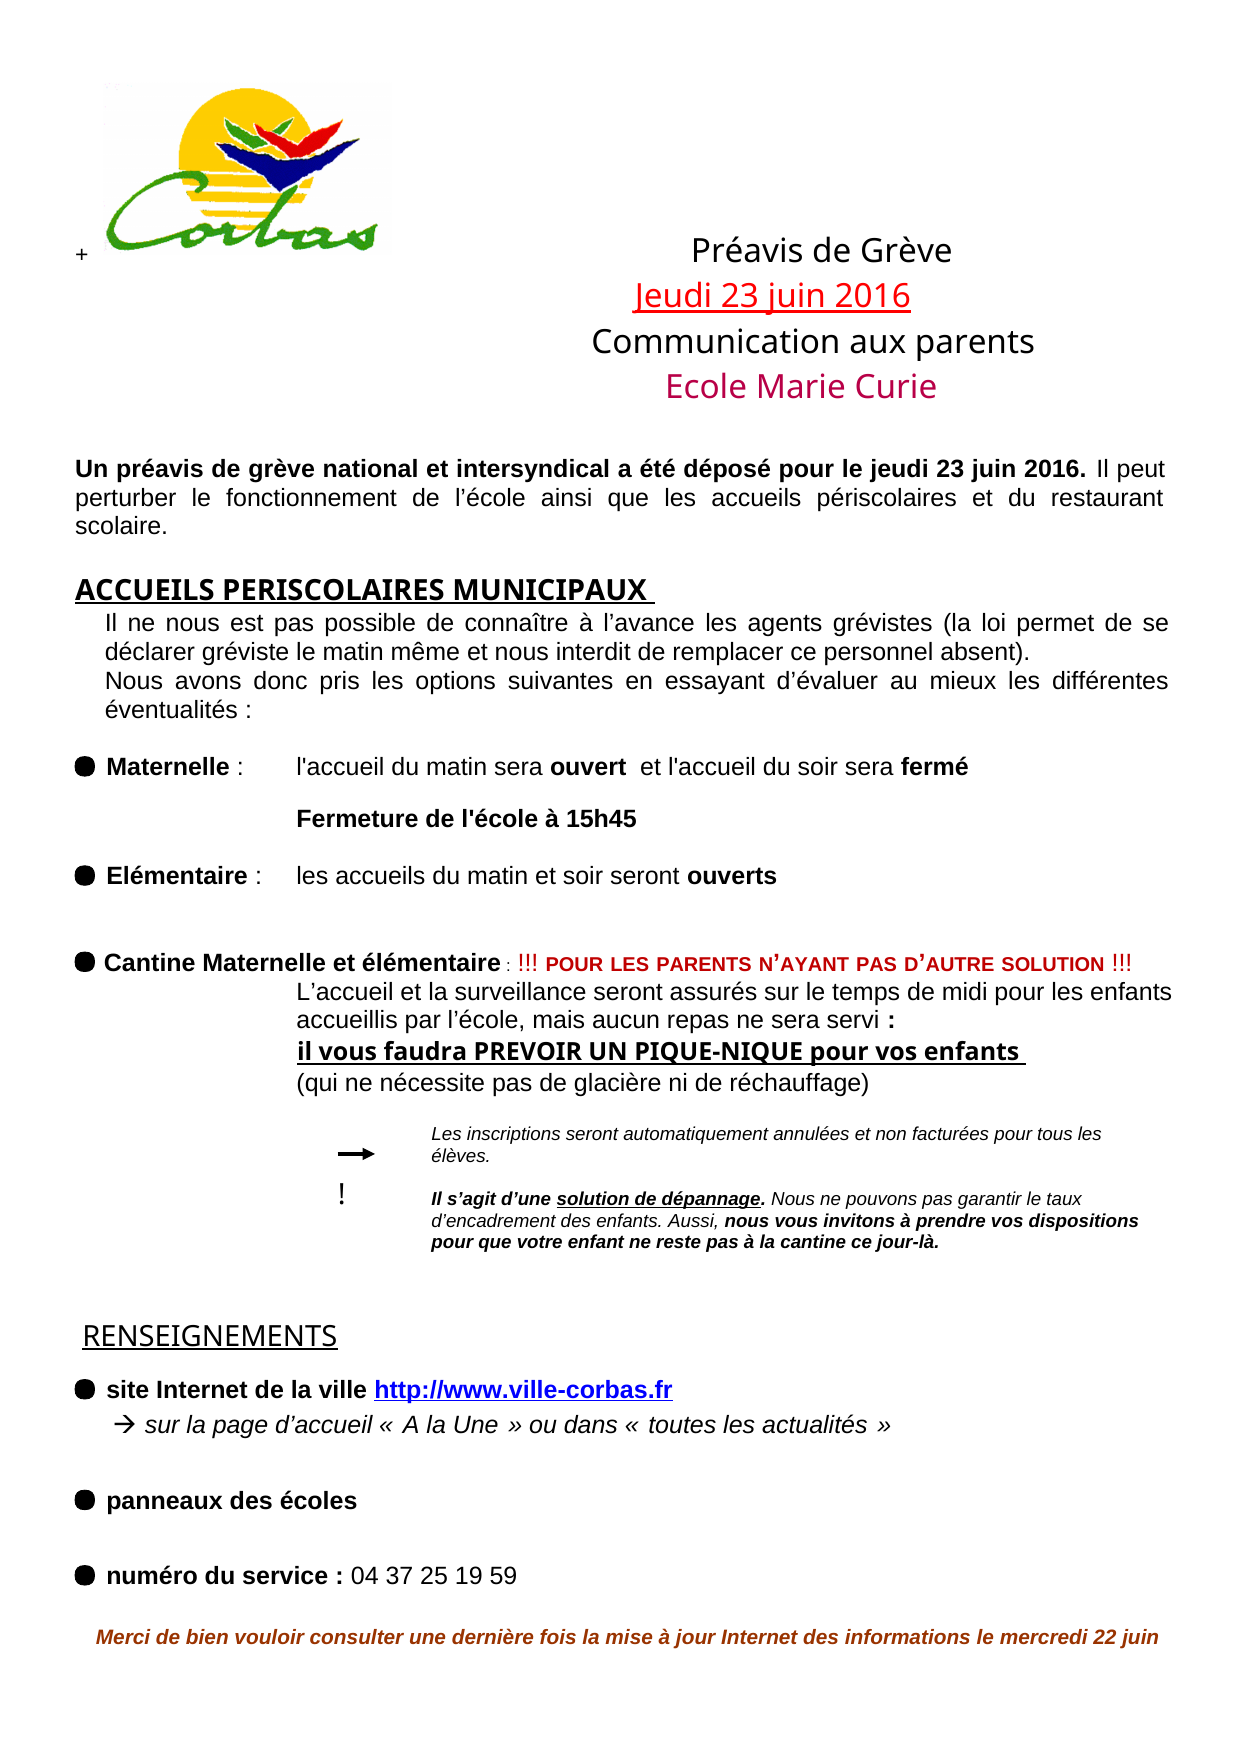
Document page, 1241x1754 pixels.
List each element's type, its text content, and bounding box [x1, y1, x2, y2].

text Un préavis de grève national et intersyndical a été déposé pour le jeudi 23 juin 2016. Il peut perturber le fonctionnement de l’école ainsi que les accueils périscolaires et du restaurant scolaire. [75, 454, 1165, 540]
text  numéro du service : 04 37 25 19 59 [75, 1561, 1165, 1590]
text  site Internet de la ville http://www.ville-corbas.fr [75, 1375, 1165, 1404]
text L’accueil et la surveillance seront assurés sur le temps de midi pour les enfants accueillis par l’école, mais aucun repas ne sera servi : [225, 976, 1174, 1034]
text Communication aux parents [517, 317, 1165, 363]
text + Préavis de Grève [75, 75, 1165, 272]
text Il s’agit d’une solution de dépannage. Nous ne pouvons pas garantir le taux d’encadrement des enfants. Aussi, nous vous invitons à prendre vos dispositions pour que votre enfant ne reste pas à la cantine ce jour-là. [431, 1188, 1165, 1252]
text il vous faudra PREVOIR UN PIQUE-NIQUE pour vos enfants (qui ne nécessite pas de glacière ni de réchauffage) [296, 1034, 1174, 1123]
text Merci de bien vouloir consulter une dernière fois la mise à jour Internet des informations le mercredi 22 juin [75, 1625, 1183, 1649]
text  panneaux des écoles [75, 1486, 1165, 1514]
text Jeudi 23 juin 2016 [75, 272, 1165, 317]
text Fermeture de l'école à 15h45 [75, 804, 1174, 832]
text  sur la page d’accueil « A la Une » ou dans « toutes les actualités » [112, 1410, 1192, 1439]
subtitle ACCUEILS PERISCOLAIRES MUNICIPAUX [75, 569, 1165, 608]
text Ecole Marie Curie [517, 363, 1165, 408]
text Les inscriptions seront automatiquement annulées et non facturées pour tous les élèves. [431, 1123, 1165, 1188]
text ! [338, 1173, 393, 1213]
text Il ne nous est pas possible de connaître à l’avance les agents grévistes (la loi permet de se déclarer gréviste le matin même et nous interdit de remplacer ce personnel absent). [104, 608, 1171, 666]
text  Elémentaire : les accueils du matin et soir seront ouverts [75, 861, 1165, 890]
text RENSEIGNEMENTS [75, 1315, 1174, 1354]
text  Cantine Maternelle et élémentaire : !!! pour les parents n’ayant pas d’autre solution !!! [75, 948, 1174, 976]
text  Maternelle : l'accueil du matin sera ouvert et l'accueil du soir sera fermé [75, 752, 1165, 781]
text Nous avons donc pris les options suivantes en essayant d’évaluer au mieux les différentes éventualités : [104, 666, 1171, 723]
